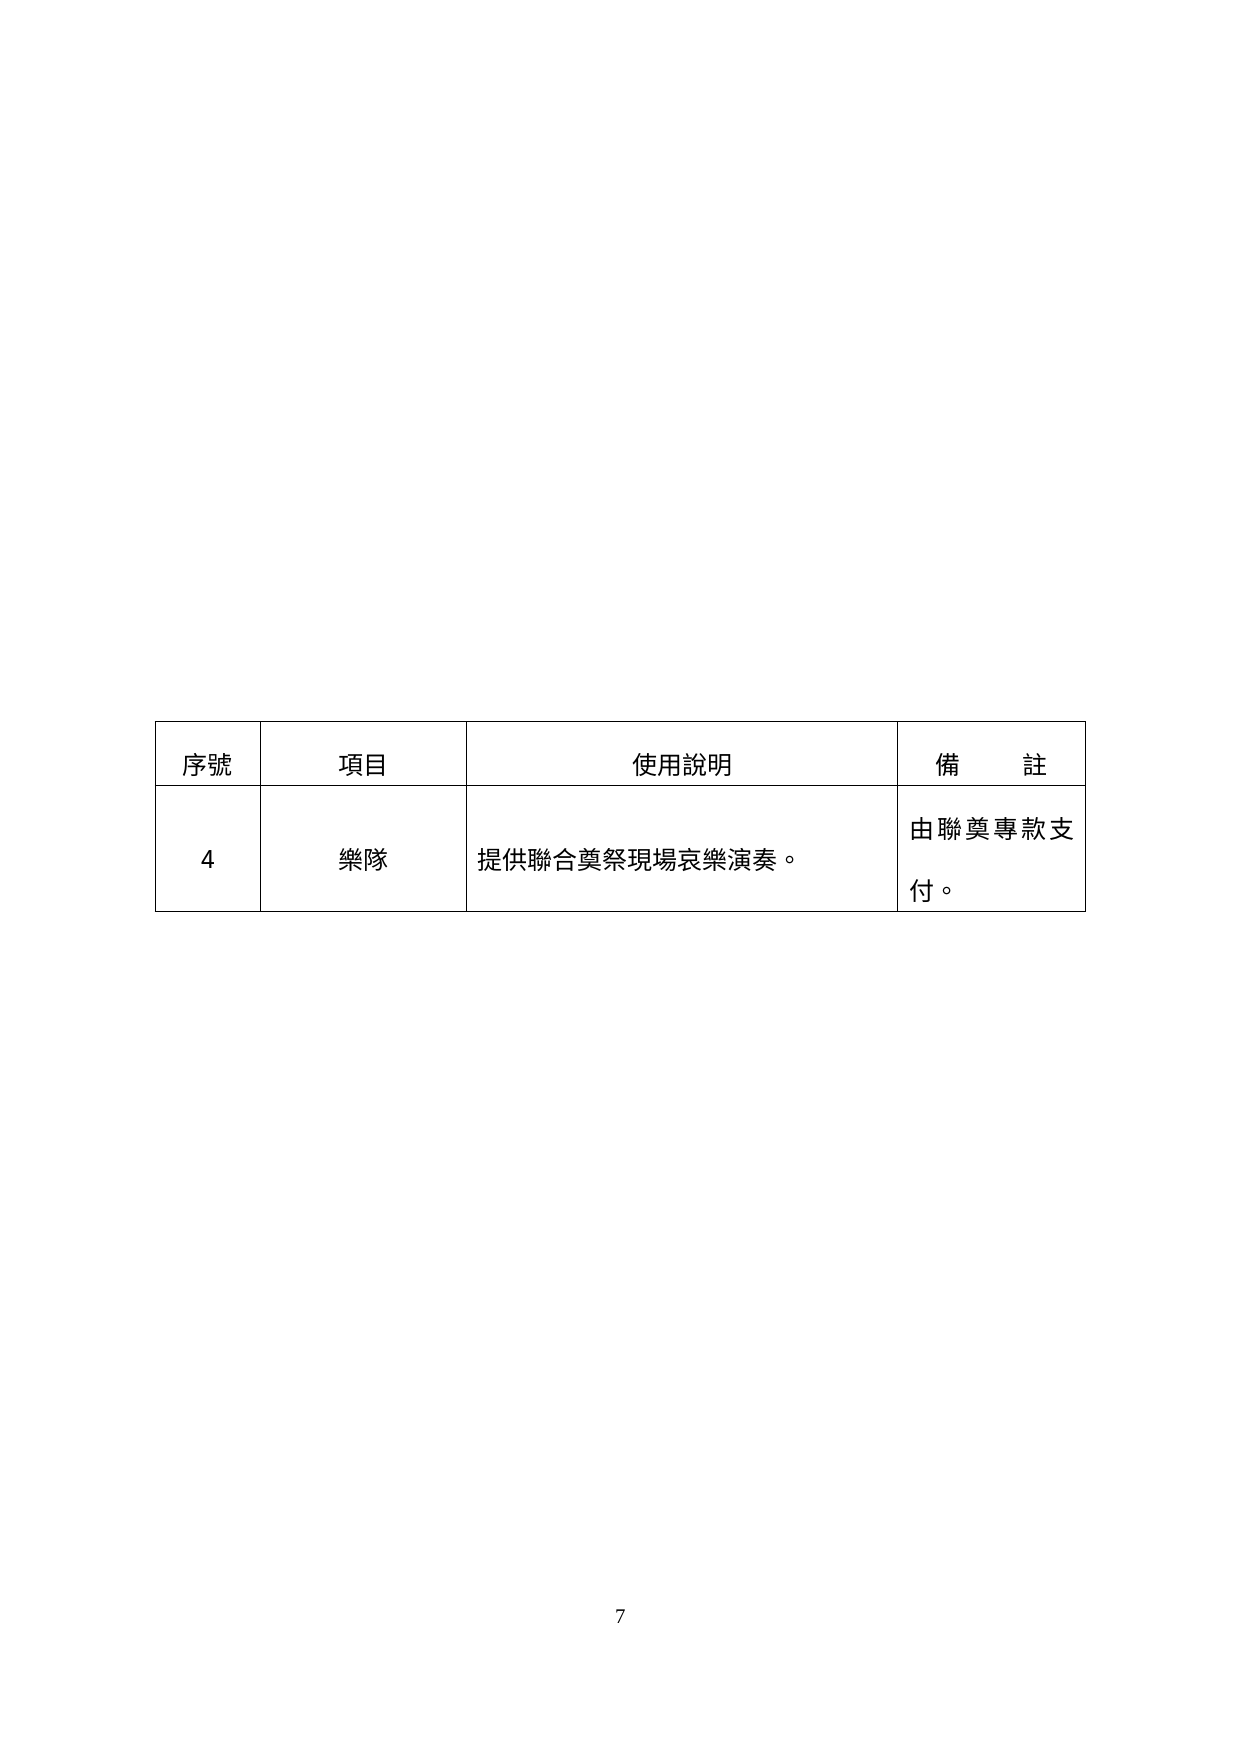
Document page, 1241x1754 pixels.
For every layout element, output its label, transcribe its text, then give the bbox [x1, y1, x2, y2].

table_header 使用說明 [467, 722, 897, 785]
table_header 項目 [261, 722, 466, 785]
table_cell 提供聯合奠祭現場哀樂演奏。 [467, 786, 897, 911]
table_header 序號 [156, 722, 260, 785]
table_cell 由聯奠專款支付。 [898, 786, 1085, 911]
table_cell 4 [156, 786, 260, 911]
table_header 備 註 [898, 722, 1085, 785]
table_cell 樂隊 [261, 786, 466, 911]
